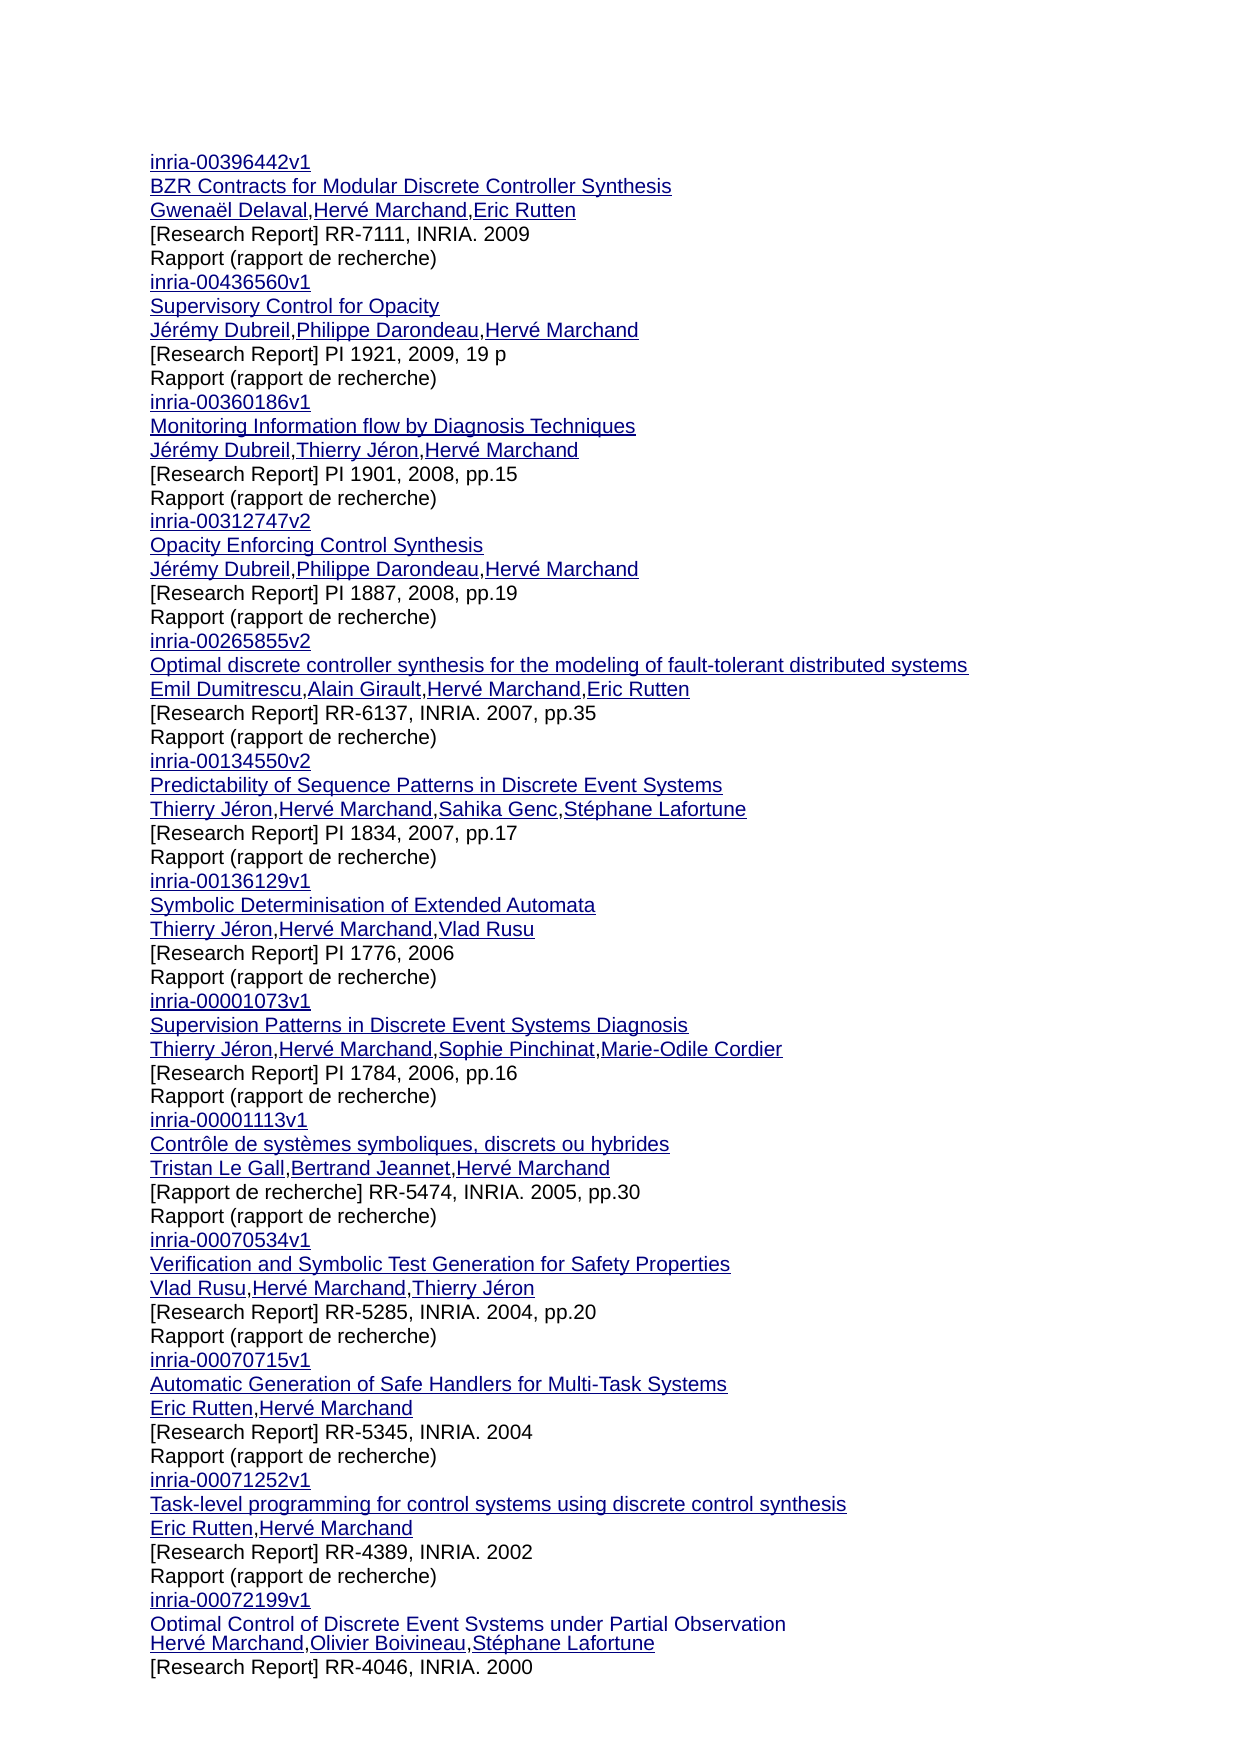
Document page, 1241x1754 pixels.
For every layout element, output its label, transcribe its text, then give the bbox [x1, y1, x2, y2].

table_cell Optimal Control of Discrete Event Systems under Partial Observation Hervé Marchand,Olivier Boivineau,Stéphane Lafortune [Research Report] RR-4046, INRIA. 2000 [150, 1611, 1090, 1679]
table_cell Supervisory Control for Opacity Jérémy Dubreil,Philippe Darondeau,Hervé Marchand [Research Report] PI 1921, 2009, 19 p Rapport (rapport de recherche) inria-00360186v1 [150, 294, 1090, 413]
table_cell Symbolic Determinisation of Extended Automata Thierry Jéron,Hervé Marchand,Vlad Rusu [Research Report] PI 1776, 2006 Rapport (rapport de recherche) inria-00001073v1 [150, 893, 1090, 1012]
table_cell Supervision Patterns in Discrete Event Systems Diagnosis Thierry Jéron,Hervé Marchand,Sophie Pinchinat,Marie-Odile Cordier [Research Report] PI 1784, 2006, pp.16 Rapport (rapport de recherche) inria-00001113v1 [150, 1013, 1090, 1132]
table_cell inria-00396442v1 [150, 150, 1090, 174]
table_cell Contrôle de systèmes symboliques, discrets ou hybrides Tristan Le Gall,Bertrand Jeannet,Hervé Marchand [Rapport de recherche] RR-5474, INRIA. 2005, pp.30 Rapport (rapport de recherche) inria-00070534v1 [150, 1132, 1090, 1252]
table_cell Task-level programming for control systems using discrete control synthesis Eric Rutten,Hervé Marchand [Research Report] RR-4389, INRIA. 2002 Rapport (rapport de recherche) inria-00072199v1 [150, 1492, 1090, 1611]
table_cell Optimal discrete controller synthesis for the modeling of fault-tolerant distributed systems Emil Dumitrescu,Alain Girault,Hervé Marchand,Eric Rutten [Research Report] RR-6137, INRIA. 2007, pp.35 Rapport (rapport de recherche) inria-00134550v2 [150, 653, 1090, 773]
table_cell Predictability of Sequence Patterns in Discrete Event Systems Thierry Jéron,Hervé Marchand,Sahika Genc,Stéphane Lafortune [Research Report] PI 1834, 2007, pp.17 Rapport (rapport de recherche) inria-00136129v1 [150, 773, 1090, 893]
table_cell BZR Contracts for Modular Discrete Controller Synthesis Gwenaël Delaval,Hervé Marchand,Eric Rutten [Research Report] RR-7111, INRIA. 2009 Rapport (rapport de recherche) inria-00436560v1 [150, 174, 1090, 294]
table_cell Verification and Symbolic Test Generation for Safety Properties Vlad Rusu,Hervé Marchand,Thierry Jéron [Research Report] RR-5285, INRIA. 2004, pp.20 Rapport (rapport de recherche) inria-00070715v1 [150, 1252, 1090, 1372]
table_cell Opacity Enforcing Control Synthesis Jérémy Dubreil,Philippe Darondeau,Hervé Marchand [Research Report] PI 1887, 2008, pp.19 Rapport (rapport de recherche) inria-00265855v2 [150, 533, 1090, 653]
table_cell Monitoring Information flow by Diagnosis Techniques Jérémy Dubreil,Thierry Jéron,Hervé Marchand [Research Report] PI 1901, 2008, pp.15 Rapport (rapport de recherche) inria-00312747v2 [150, 414, 1090, 533]
table_cell Automatic Generation of Safe Handlers for Multi-Task Systems Eric Rutten,Hervé Marchand [Research Report] RR-5345, INRIA. 2004 Rapport (rapport de recherche) inria-00071252v1 [150, 1372, 1090, 1492]
